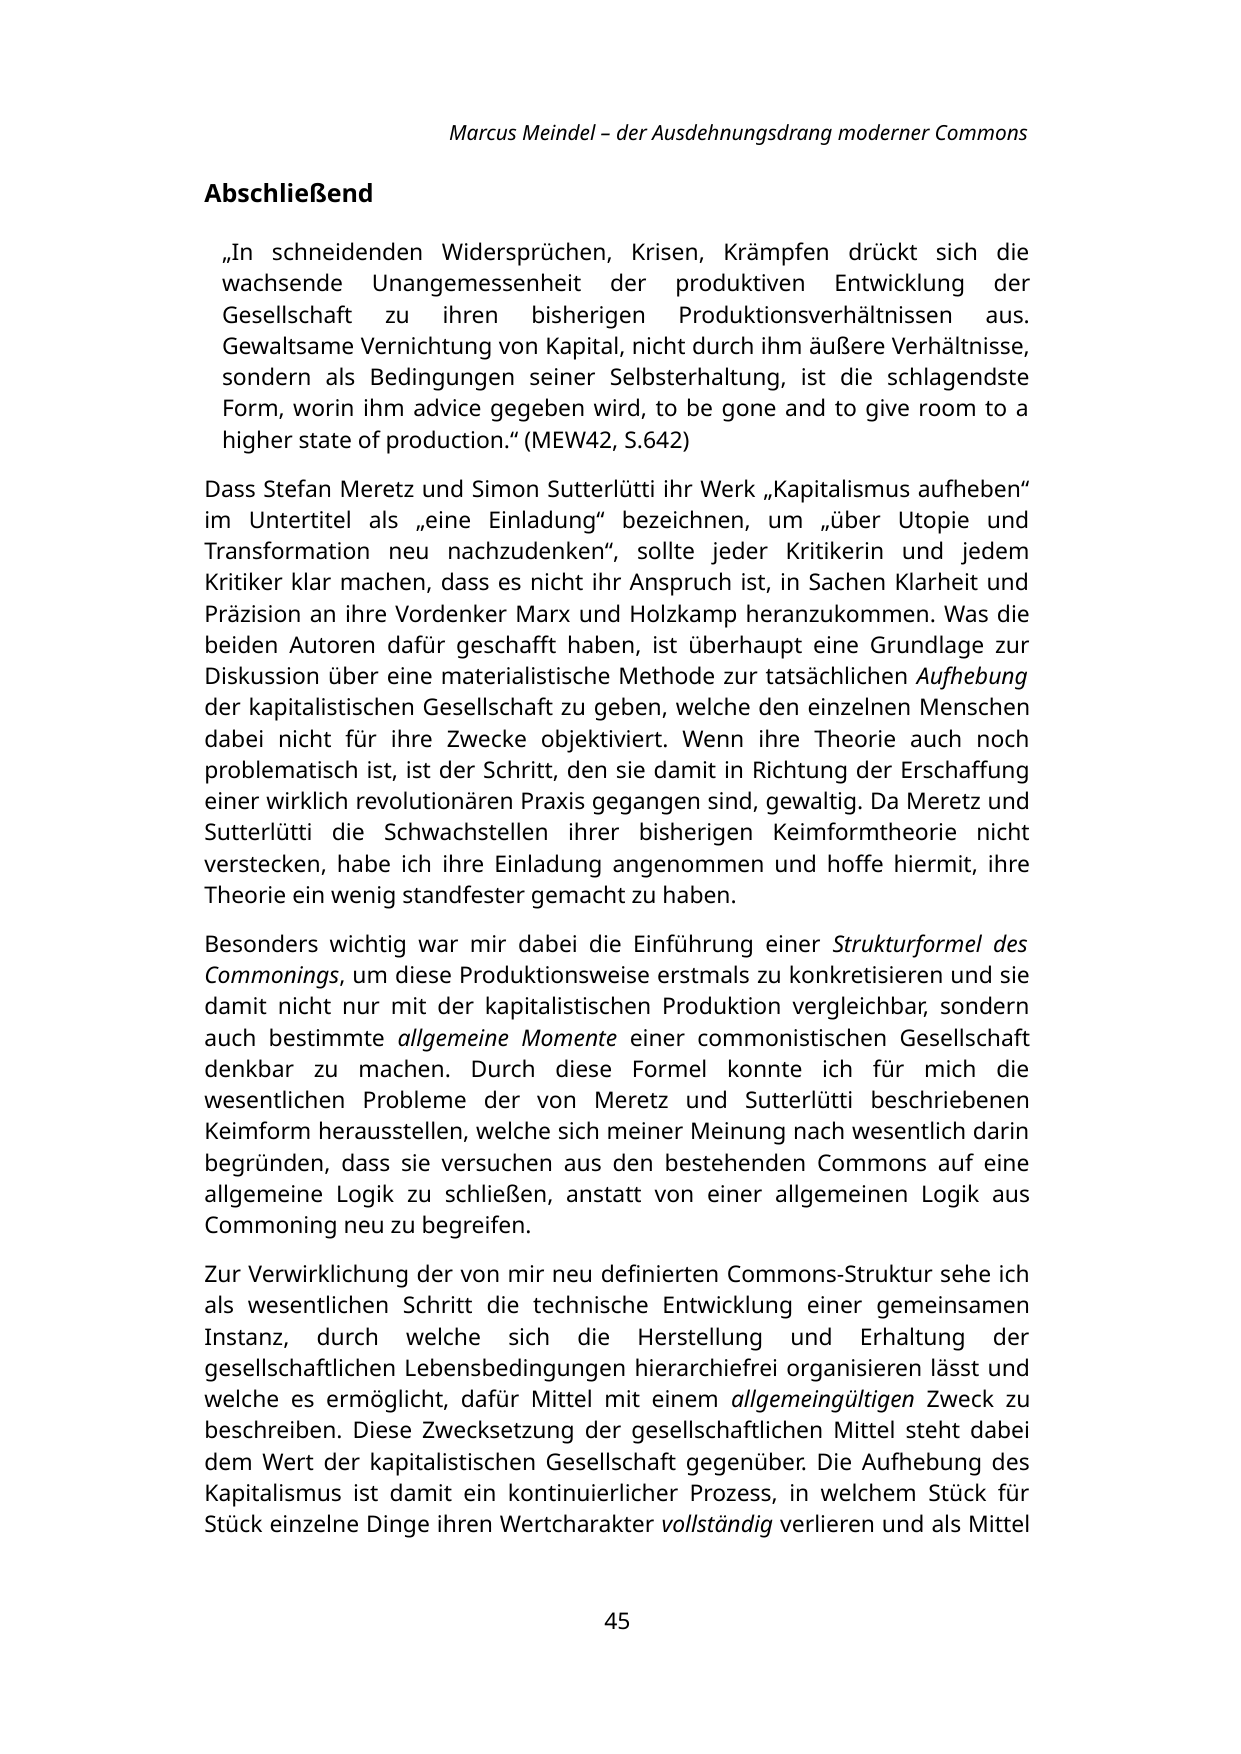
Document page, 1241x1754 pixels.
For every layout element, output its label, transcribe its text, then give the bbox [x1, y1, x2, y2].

text „In schneidenden Widersprüchen, Krisen, Krämpfen drückt sich die wachsende Unangemessenheit der produktiven Entwicklung der Gesellschaft zu ihren bisherigen Produktionsverhältnissen aus. Gewaltsame Vernichtung von Kapital, nicht durch ihm äußere Verhältnisse, sondern als Bedingungen seiner Selbsterhaltung, ist die schlagendste Form, worin ihm advice gegeben wird, to be gone and to give room to a higher state of production.“ (MEW42, S.642) [222, 236, 1030, 455]
text Zur Verwirklichung der von mir neu definierten Commons-Struktur sehe ich als wesentlichen Schritt die technische Entwicklung einer gemeinsamen Instanz, durch welche sich die Herstellung und Erhaltung der gesellschaftlichen Lebensbedingungen hierarchiefrei organisieren lässt und welche es ermöglicht, dafür Mittel mit einem allgemeingültigen Zweck zu beschreiben. Diese Zwecksetzung der gesellschaftlichen Mittel steht dabei dem Wert der kapitalistischen Gesellschaft gegenüber. Die Aufhebung des Kapitalismus ist damit ein kontinuierlicher Prozess, in welchem Stück für Stück einzelne Dinge ihren Wertcharakter vollständig verlieren und als Mittel [204, 1258, 1030, 1539]
text Besonders wichtig war mir dabei die Einführung einer Strukturformel des Commonings, um diese Produktionsweise erstmals zu konkretisieren und sie damit nicht nur mit der kapitalistischen Produktion vergleichbar, sondern auch bestimmte allgemeine Momente einer commonistischen Gesellschaft denkbar zu machen. Durch diese Formel konnte ich für mich die wesentlichen Probleme der von Meretz und Sutterlütti beschriebenen Keimform herausstellen, welche sich meiner Meinung nach wesentlich darin begründen, dass sie versuchen aus den bestehenden Commons auf eine allgemeine Logik zu schließen, anstatt von einer allgemeinen Logik aus Commoning neu zu begreifen. [204, 928, 1030, 1240]
text Dass Stefan Meretz und Simon Sutterlütti ihr Werk „Kapitalismus aufheben“ im Untertitel als „eine Einladung“ bezeichnen, um „über Utopie und Transformation neu nachzudenken“, sollte jeder Kritikerin und jedem Kritiker klar machen, dass es nicht ihr Anspruch ist, in Sachen Klarheit und Präzision an ihre Vordenker Marx und Holzkamp heranzukommen. Was die beiden Autoren dafür geschafft haben, ist überhaupt eine Grundlage zur Diskussion über eine materialistische Methode zur tatsächlichen Aufhebung der kapitalistischen Gesellschaft zu geben, welche den einzelnen Menschen dabei nicht für ihre Zwecke objektiviert. Wenn ihre Theorie auch noch problematisch ist, ist der Schritt, den sie damit in Richtung der Erschaffung einer wirklich revolutionären Praxis gegangen sind, gewaltig. Da Meretz und Sutterlütti die Schwachstellen ihrer bisherigen Keimformtheorie nicht verstecken, habe ich ihre Einladung angenommen und hoffe hiermit, ihre Theorie ein wenig standfester gemacht zu haben. [204, 473, 1030, 910]
text Abschließend [204, 176, 1030, 210]
